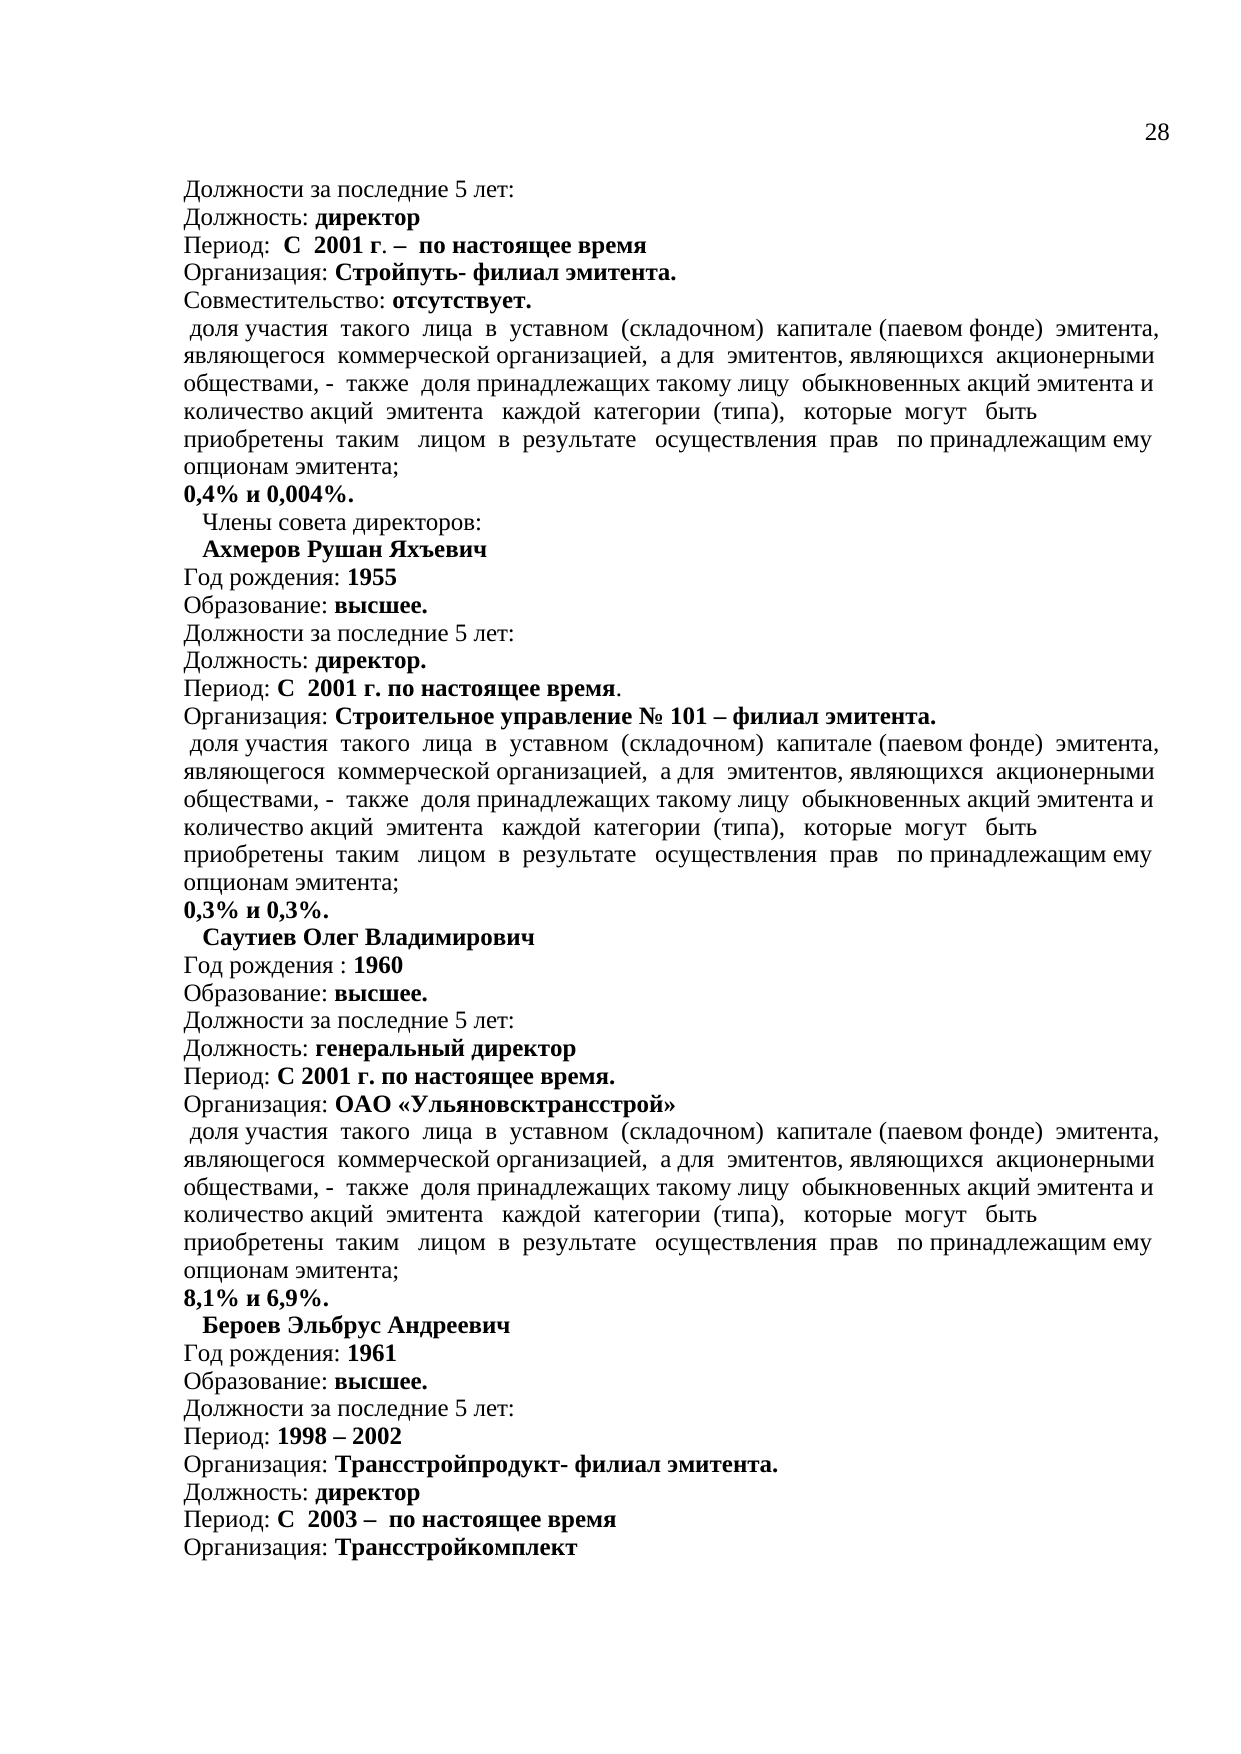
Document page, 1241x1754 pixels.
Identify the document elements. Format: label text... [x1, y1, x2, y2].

text 8,1% и 6,9%. [183, 1284, 1169, 1311]
text Ахмеров Рушан Яхъевич [183, 536, 1169, 563]
text Совместительство: отсутствует. [183, 286, 1169, 314]
text Образование: высшее. [183, 979, 1169, 1007]
text Члены совета директоров: [183, 508, 1169, 536]
text Период: 1998 – 2002 [183, 1422, 1169, 1450]
text Период: С 2001 г. по настоящее время. [183, 674, 1169, 702]
text Период: С 2001 г. по настоящее время. [183, 1062, 1169, 1090]
text Должность: директор [183, 1478, 1169, 1505]
text Организация: ОАО «Ульяновсктрансстрой» [183, 1090, 1169, 1117]
text Организация: Стройпуть- филиал эмитента. [183, 258, 1169, 286]
text доля участия такого лица в уставном (складочном) капитале (паевом фонде) эмитента, являющегося коммерческой организацией, а для эмитентов, являющихся акционерными обществами, - также доля принадлежащих такому лицу обыкновенных акций эмитента и количество акций эмитента каждой категории (типа), которые могут быть приобретены таким лицом в результате осуществления прав по принадлежащим ему опционам эмитента; [183, 729, 1169, 896]
text Должность: директор [183, 203, 1169, 231]
text Образование: высшее. [183, 1367, 1169, 1394]
text Должности за последние 5 лет: [183, 1007, 1169, 1034]
text доля участия такого лица в уставном (складочном) капитале (паевом фонде) эмитента, являющегося коммерческой организацией, а для эмитентов, являющихся акционерными обществами, - также доля принадлежащих такому лицу обыкновенных акций эмитента и количество акций эмитента каждой категории (типа), которые могут быть приобретены таким лицом в результате осуществления прав по принадлежащим ему опционам эмитента; [183, 1117, 1169, 1284]
text Должности за последние 5 лет: [183, 619, 1169, 646]
text Год рождения: 1955 [183, 563, 1169, 591]
text Организация: Трансстройкомплект [183, 1533, 1169, 1561]
text Период: С 2001 г. – по настоящее время [183, 231, 1169, 258]
text Организация: Строительное управление № 101 – филиал эмитента. [183, 702, 1169, 729]
text Должность: директор. [183, 646, 1169, 674]
text доля участия такого лица в уставном (складочном) капитале (паевом фонде) эмитента, являющегося коммерческой организацией, а для эмитентов, являющихся акционерными обществами, - также доля принадлежащих такому лицу обыкновенных акций эмитента и количество акций эмитента каждой категории (типа), которые могут быть приобретены таким лицом в результате осуществления прав по принадлежащим ему опционам эмитента; [183, 314, 1169, 480]
text Бероев Эльбрус Андреевич [183, 1311, 1169, 1339]
text Должность: генеральный директор [183, 1034, 1169, 1062]
text 0,4% и 0,004%. [183, 480, 1169, 508]
text Образование: высшее. [183, 591, 1169, 619]
text Должности за последние 5 лет: [183, 175, 1169, 203]
text 0,3% и 0,3%. [183, 896, 1169, 923]
text Год рождения : 1960 [183, 951, 1169, 979]
text Период: С 2003 – по настоящее время [183, 1505, 1169, 1533]
text Саутиев Олег Владимирович [183, 923, 1169, 951]
text Должности за последние 5 лет: [183, 1394, 1169, 1422]
text Организация: Трансстройпродукт- филиал эмитента. [183, 1450, 1169, 1478]
text Год рождения: 1961 [183, 1339, 1169, 1367]
